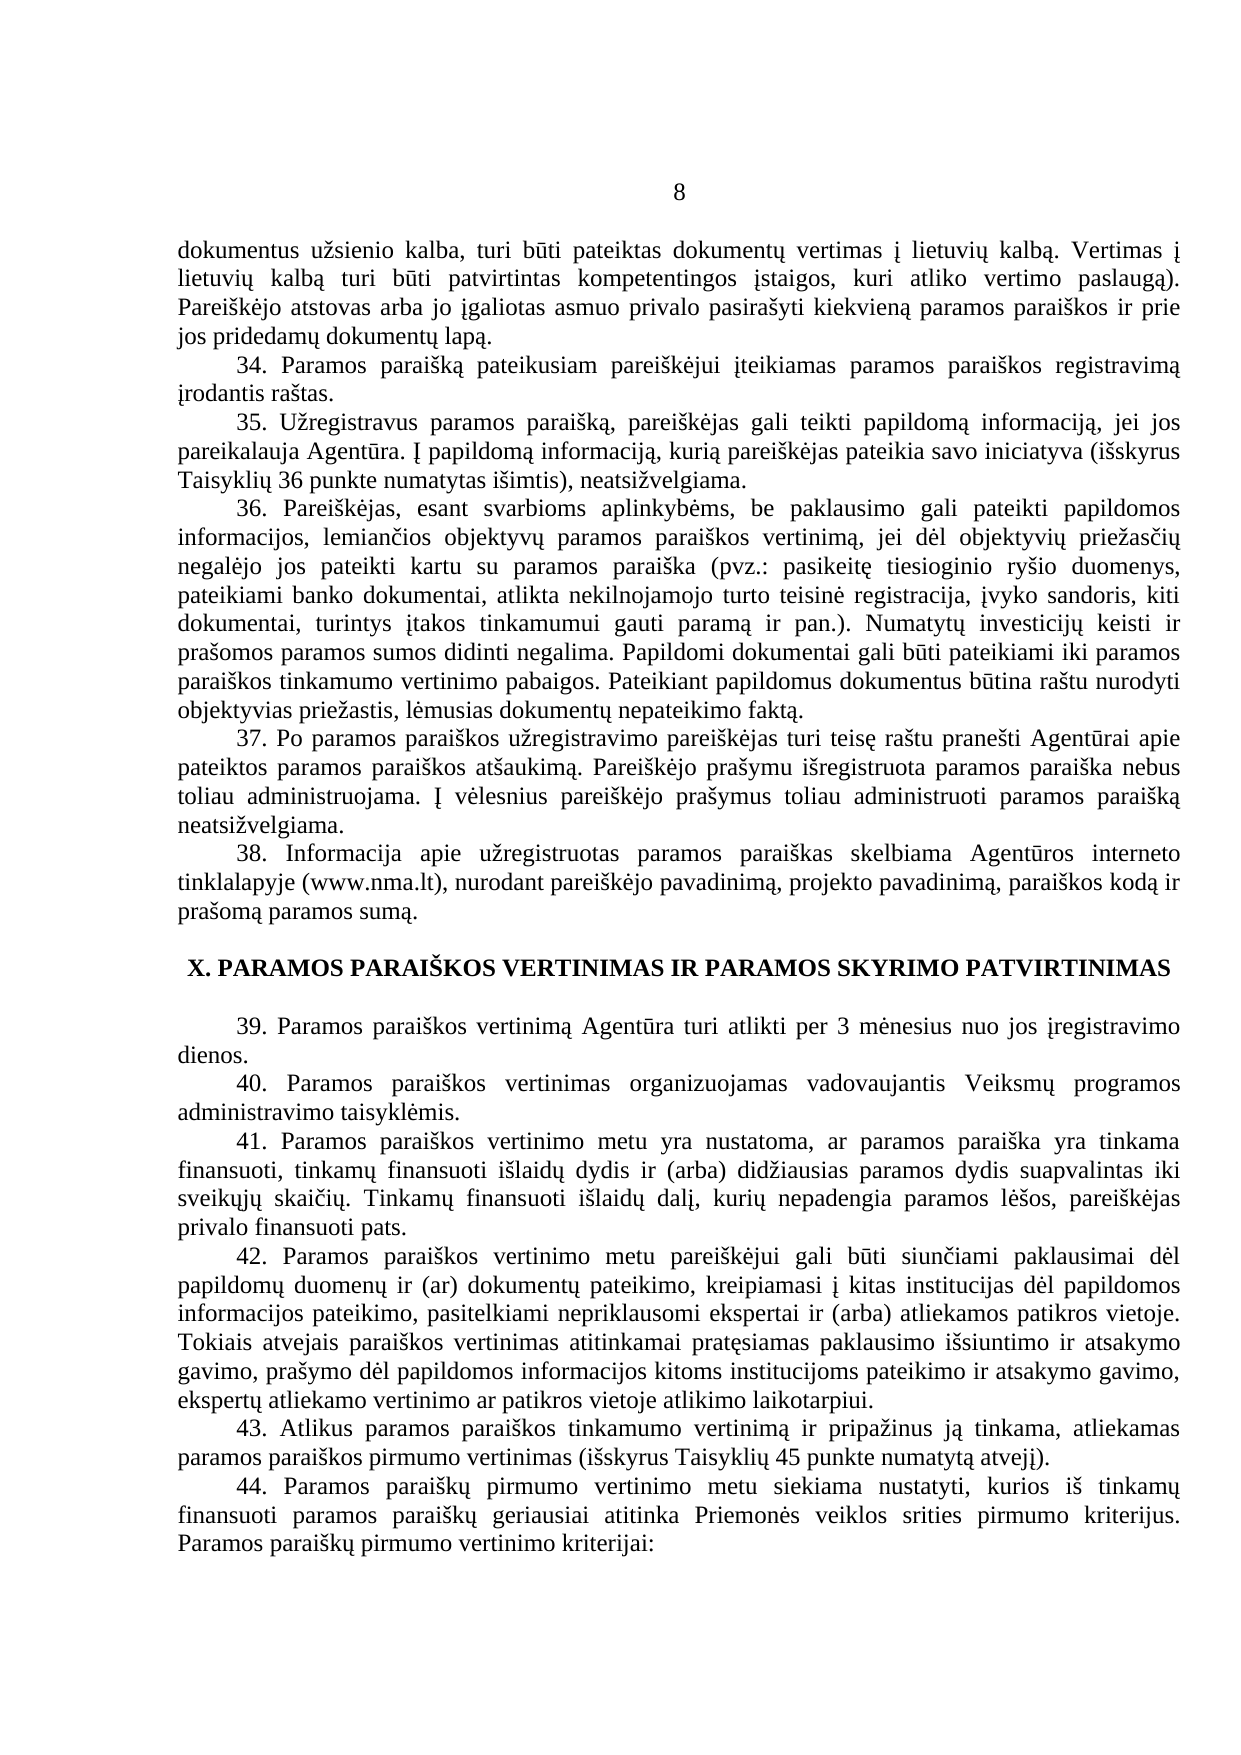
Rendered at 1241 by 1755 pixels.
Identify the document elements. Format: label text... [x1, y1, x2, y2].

text dokumentus užsienio kalba, turi būti pateiktas dokumentų vertimas į lietuvių kalbą. Vertimas į lietuvių kalbą turi būti patvirtintas kompetentingos įstaigos, kuri atliko vertimo paslaugą). Pareiškėjo atstovas arba jo įgaliotas asmuo privalo pasirašyti kiekvieną paramos paraiškos ir prie jos pridedamų dokumentų lapą. [177, 235, 1181, 350]
text 43. Atlikus paramos paraiškos tinkamumo vertinimą ir pripažinus ją tinkama, atliekamas paramos paraiškos pirmumo vertinimas (išskyrus Taisyklių 45 punkte numatytą atvejį). [177, 1413, 1181, 1471]
text X. PARAMOS PARAIŠKos VERTINIMAS IR PARAMOS SKYRIMO PATVIRTINIMAS [177, 953, 1181, 982]
text 41. Paramos paraiškos vertinimo metu yra nustatoma, ar paramos paraiška yra tinkama finansuoti, tinkamų finansuoti išlaidų dydis ir (arba) didžiausias paramos dydis suapvalintas iki sveikųjų skaičių. Tinkamų finansuoti išlaidų dalį, kurių nepadengia paramos lėšos, pareiškėjas privalo finansuoti pats. [177, 1126, 1181, 1241]
text 39. Paramos paraiškos vertinimą Agentūra turi atlikti per 3 mėnesius nuo jos įregistravimo dienos. [177, 1011, 1181, 1068]
text 35. Užregistravus paramos paraišką, pareiškėjas gali teikti papildomą informaciją, jei jos pareikalauja Agentūra. Į papildomą informaciją, kurią pareiškėjas pateikia savo iniciatyva (išskyrus Taisyklių 36 punkte numatytas išimtis), neatsižvelgiama. [177, 407, 1181, 493]
text 38. Informacija apie užregistruotas paramos paraiškas skelbiama Agentūros interneto tinklalapyje (www.nma.lt), nurodant pareiškėjo pavadinimą, projekto pavadinimą, paraiškos kodą ir prašomą paramos sumą. [177, 838, 1181, 925]
text 36. Pareiškėjas, esant svarbioms aplinkybėms, be paklausimo gali pateikti papildomos informacijos, lemiančios objektyvų paramos paraiškos vertinimą, jei dėl objektyvių priežasčių negalėjo jos pateikti kartu su paramos paraiška (pvz.: pasikeitę tiesioginio ryšio duomenys, pateikiami banko dokumentai, atlikta nekilnojamojo turto teisinė registracija, įvyko sandoris, kiti dokumentai, turintys įtakos tinkamumui gauti paramą ir pan.). Numatytų investicijų keisti ir prašomos paramos sumos didinti negalima. Papildomi dokumentai gali būti pateikiami iki paramos paraiškos tinkamumo vertinimo pabaigos. Pateikiant papildomus dokumentus būtina raštu nurodyti objektyvias priežastis, lėmusias dokumentų nepateikimo faktą. [177, 493, 1181, 723]
text 42. Paramos paraiškos vertinimo metu pareiškėjui gali būti siunčiami paklausimai dėl papildomų duomenų ir (ar) dokumentų pateikimo, kreipiamasi į kitas institucijas dėl papildomos informacijos pateikimo, pasitelkiami nepriklausomi ekspertai ir (arba) atliekamos patikros vietoje. Tokiais atvejais paraiškos vertinimas atitinkamai pratęsiamas paklausimo išsiuntimo ir atsakymo gavimo, prašymo dėl papildomos informacijos kitoms institucijoms pateikimo ir atsakymo gavimo, ekspertų atliekamo vertinimo ar patikros vietoje atlikimo laikotarpiui. [177, 1241, 1181, 1413]
text 44. Paramos paraiškų pirmumo vertinimo metu siekiama nustatyti, kurios iš tinkamų finansuoti paramos paraiškų geriausiai atitinka Priemonės veiklos srities pirmumo kriterijus. Paramos paraiškų pirmumo vertinimo kriterijai: [177, 1471, 1181, 1557]
text 40. Paramos paraiškos vertinimas organizuojamas vadovaujantis Veiksmų programos administravimo taisyklėmis. [177, 1068, 1181, 1126]
text 37. Po paramos paraiškos užregistravimo pareiškėjas turi teisę raštu pranešti Agentūrai apie pateiktos paramos paraiškos atšaukimą. Pareiškėjo prašymu išregistruota paramos paraiška nebus toliau administruojama. Į vėlesnius pareiškėjo prašymus toliau administruoti paramos paraišką neatsižvelgiama. [177, 723, 1181, 838]
text 34. Paramos paraišką pateikusiam pareiškėjui įteikiamas paramos paraiškos registravimą įrodantis raštas. [177, 350, 1181, 407]
